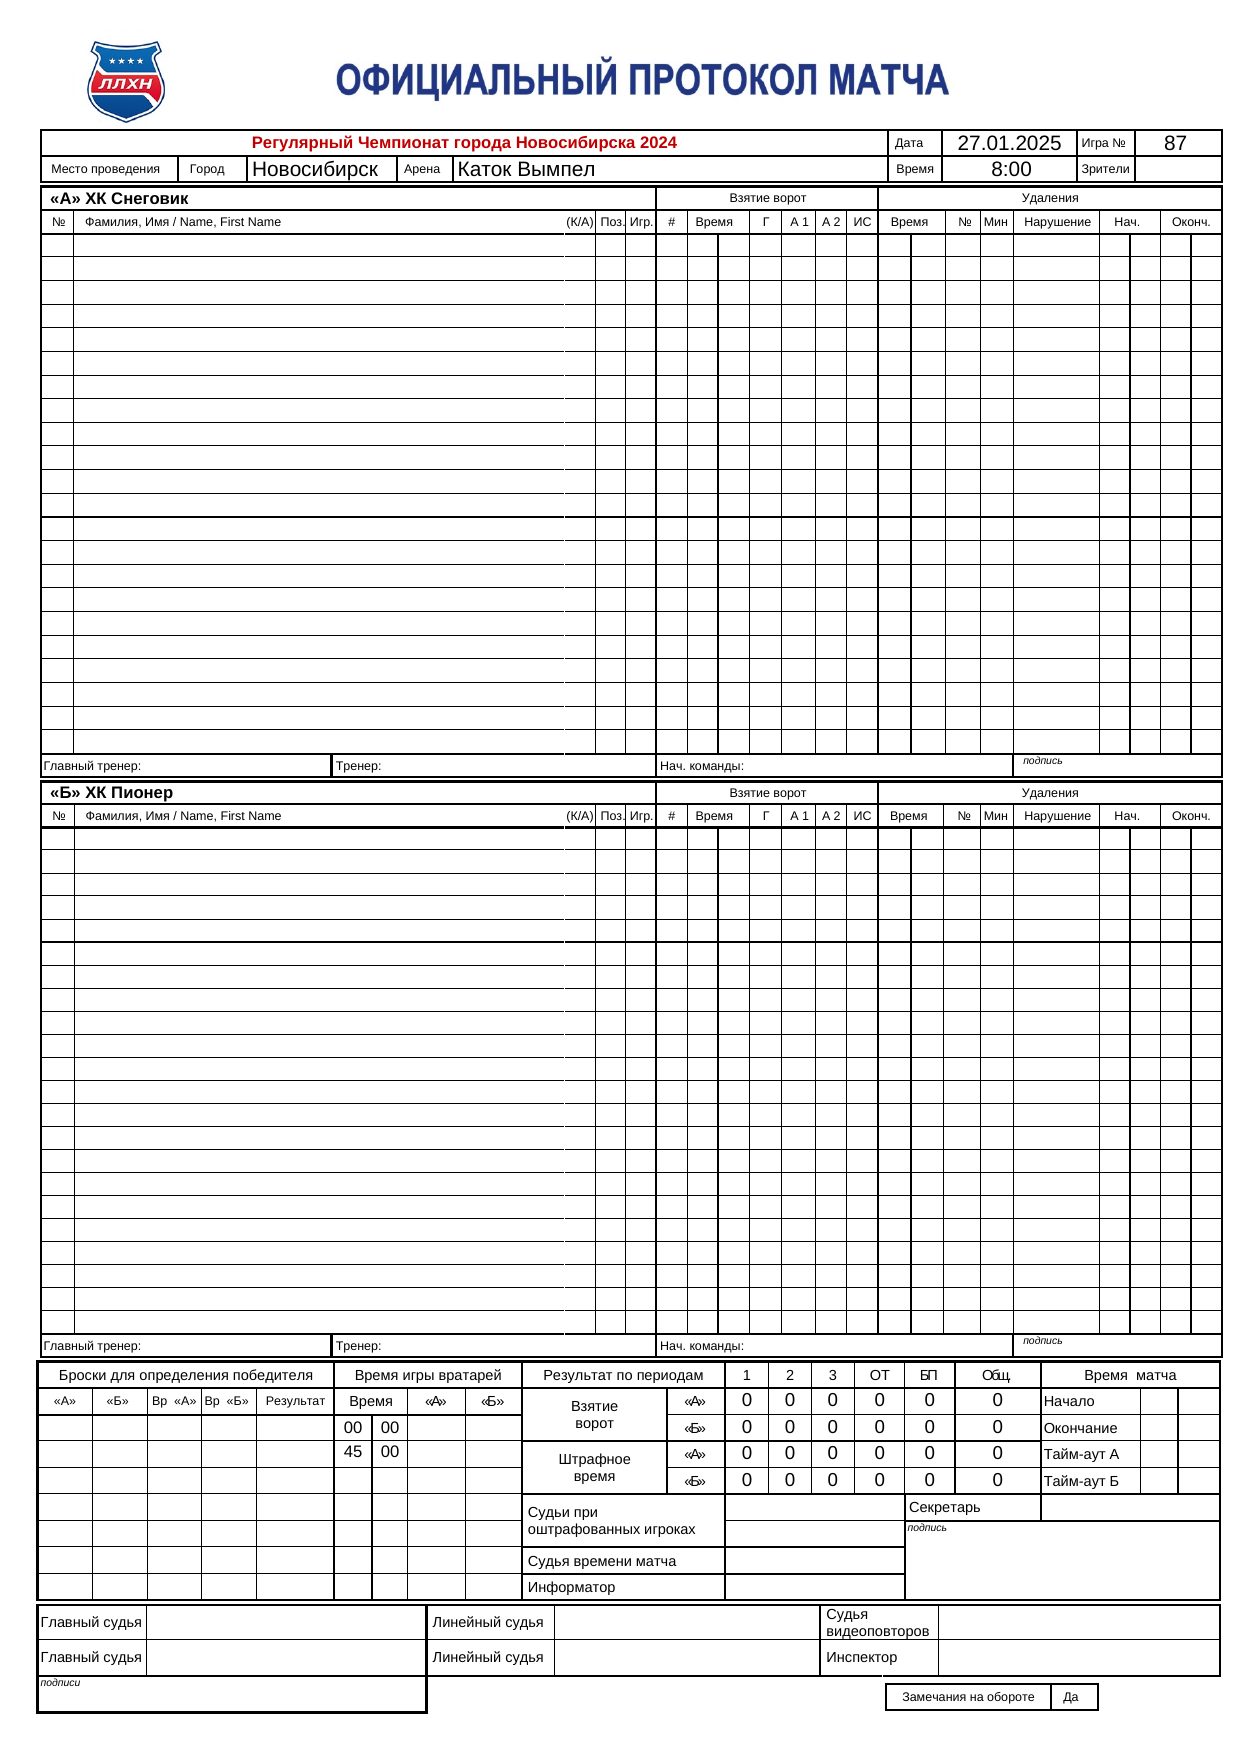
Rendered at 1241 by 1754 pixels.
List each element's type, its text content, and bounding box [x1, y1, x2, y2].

table_cell [816, 235, 846, 256]
table_cell [1014, 1288, 1099, 1310]
table_cell Фамилия, Имя / Name, First Name [74, 211, 565, 233]
table_cell [657, 518, 687, 540]
table_cell [981, 1311, 1013, 1333]
table_cell [726, 1495, 904, 1520]
table_cell [1131, 1196, 1160, 1218]
table_cell [1192, 235, 1221, 256]
table_cell [750, 1196, 781, 1218]
table_cell [657, 707, 687, 729]
table_cell [565, 943, 595, 964]
table_cell [879, 305, 910, 327]
table_cell [39, 1441, 92, 1467]
table_cell [750, 1035, 781, 1057]
table_cell [912, 235, 945, 256]
table_cell [657, 1035, 687, 1057]
table_cell [688, 659, 717, 682]
table_cell [657, 423, 687, 445]
table_cell [657, 612, 687, 634]
table_cell [981, 423, 1013, 445]
table_cell [1192, 1311, 1221, 1333]
table_cell [1014, 328, 1099, 351]
table_cell [565, 399, 595, 422]
table_cell [847, 659, 877, 682]
table_cell [688, 1058, 717, 1079]
table_cell [816, 328, 846, 351]
table_cell [1014, 730, 1099, 753]
table_cell Главный тренер: [42, 1335, 330, 1356]
table_cell [565, 257, 595, 280]
table_cell Г [750, 211, 781, 233]
table_cell 0 [769, 1442, 811, 1467]
table_cell [688, 305, 717, 327]
table_cell [816, 989, 846, 1011]
table_cell [1131, 1265, 1160, 1287]
table_cell [1192, 281, 1221, 303]
table_cell [688, 518, 717, 540]
table_cell [1192, 850, 1221, 872]
table_cell [750, 612, 781, 634]
table_cell [626, 281, 655, 303]
table_cell [42, 989, 74, 1011]
table_cell [1014, 1311, 1099, 1333]
table_cell [1014, 966, 1099, 987]
table_cell [1161, 1196, 1190, 1218]
table_cell [75, 1288, 564, 1310]
table_cell [750, 281, 781, 303]
table_cell [466, 1494, 521, 1520]
table_cell [1179, 1389, 1219, 1413]
table_cell [148, 1441, 201, 1467]
table_cell [148, 1574, 201, 1599]
table_cell [596, 1104, 625, 1126]
table_cell [912, 896, 943, 918]
table_cell [657, 446, 687, 469]
table_cell [596, 896, 625, 918]
table_cell [912, 1035, 943, 1057]
table_cell [688, 1173, 717, 1195]
table_cell [782, 612, 815, 634]
table_cell [782, 1104, 815, 1126]
table_cell [816, 1150, 846, 1172]
table_cell [75, 1311, 564, 1333]
table_cell [626, 352, 655, 374]
table_cell [42, 920, 74, 941]
table_cell [42, 896, 74, 918]
table_cell [688, 588, 717, 611]
table_cell [626, 1288, 655, 1310]
table_cell [879, 1311, 910, 1333]
table_cell [816, 1012, 846, 1033]
table_cell [257, 1494, 333, 1520]
table_cell [750, 235, 781, 256]
table_cell [688, 423, 717, 445]
table_cell [42, 829, 74, 849]
table_cell [75, 920, 564, 941]
table_cell [719, 541, 749, 564]
table_cell [750, 376, 781, 398]
table_cell [946, 470, 980, 493]
table_cell [1014, 1104, 1099, 1126]
table_cell «А» [668, 1442, 724, 1467]
table_cell [816, 1058, 846, 1079]
table_cell [816, 1035, 846, 1057]
table_cell [626, 494, 655, 516]
table_cell [1014, 281, 1099, 303]
table_cell [847, 920, 877, 941]
table_cell [42, 1265, 74, 1287]
table_cell № [946, 211, 980, 233]
table_cell [1100, 874, 1129, 895]
table_cell [750, 1058, 781, 1079]
table_header Да [1052, 1685, 1097, 1709]
table_cell [596, 1219, 625, 1241]
table_cell [1192, 612, 1221, 634]
table_cell [257, 1521, 333, 1546]
table_cell [93, 1574, 147, 1599]
table_cell Место проведения [42, 157, 177, 181]
table_cell [688, 966, 717, 987]
table_cell [657, 1265, 687, 1287]
table_cell [782, 1012, 815, 1033]
table_cell [1014, 305, 1099, 327]
table_cell [1131, 896, 1160, 918]
table_cell [782, 1035, 815, 1057]
table_cell [912, 446, 945, 469]
table_cell [944, 829, 980, 849]
table_cell [42, 1035, 74, 1057]
table_cell [565, 730, 595, 753]
table_cell [565, 565, 595, 587]
table_cell [879, 541, 910, 564]
table_cell [565, 541, 595, 564]
table_cell [981, 328, 1013, 351]
table_cell [688, 1242, 717, 1264]
table_cell [719, 328, 749, 351]
table_cell А 2 [816, 805, 846, 826]
table_cell [1131, 588, 1160, 611]
table_cell [750, 1242, 781, 1264]
table_cell [626, 1058, 655, 1079]
table_cell [373, 1574, 407, 1599]
table_cell [1131, 399, 1160, 422]
table_cell [816, 305, 846, 327]
table_header ОТ [855, 1363, 904, 1387]
table_cell [782, 446, 815, 469]
table_cell [719, 1219, 749, 1241]
table_cell [1192, 943, 1221, 964]
table_cell [42, 1173, 74, 1195]
table_cell [816, 1219, 846, 1241]
table_cell [847, 829, 877, 849]
table_cell [1161, 1058, 1190, 1079]
table_cell [1014, 1150, 1099, 1172]
table_cell Линейный судья [428, 1640, 554, 1675]
table_cell 0 [956, 1442, 1040, 1467]
table_cell [719, 943, 749, 964]
table_cell [75, 850, 564, 872]
table_cell [816, 1104, 846, 1126]
table_cell [726, 1521, 904, 1546]
table_cell [981, 1288, 1013, 1310]
table_cell [847, 352, 877, 374]
table_cell [719, 612, 749, 634]
table_cell [719, 235, 749, 256]
table_cell [1161, 518, 1190, 540]
table_cell [626, 920, 655, 941]
table_header Удаления [879, 188, 1221, 209]
table_cell [912, 1150, 943, 1172]
table_cell [1100, 281, 1129, 303]
table_cell [782, 1081, 815, 1103]
table_cell [946, 494, 980, 516]
table_cell [93, 1494, 147, 1520]
table_cell [75, 1104, 564, 1126]
table_cell [74, 352, 564, 374]
table_cell [879, 423, 910, 445]
table_cell [847, 281, 877, 303]
table_cell [688, 707, 717, 729]
table_cell Время [879, 805, 943, 826]
table_cell [688, 1196, 717, 1218]
table_cell [74, 565, 564, 587]
table_cell [912, 423, 945, 445]
table_cell [981, 1012, 1013, 1033]
table_cell «А» [39, 1389, 92, 1413]
table_cell [879, 707, 910, 729]
table_cell [1100, 683, 1129, 706]
table_cell [1100, 1196, 1129, 1218]
table_cell [944, 1127, 980, 1149]
table_cell [565, 494, 595, 516]
table_cell [565, 874, 595, 895]
table_cell [1192, 352, 1221, 374]
table_cell [1192, 636, 1221, 658]
table_cell [257, 1547, 333, 1573]
table_cell [596, 850, 625, 872]
table_cell [626, 588, 655, 611]
table_cell [1131, 1173, 1160, 1195]
table_cell [596, 305, 625, 327]
table_cell [879, 1104, 910, 1126]
table_cell [782, 659, 815, 682]
table_cell [946, 235, 980, 256]
table_cell [816, 1288, 846, 1310]
table_cell [1100, 565, 1129, 587]
table_cell [202, 1521, 256, 1546]
table_cell [565, 470, 595, 493]
table_cell [981, 305, 1013, 327]
table_cell [93, 1441, 147, 1467]
table_cell [816, 281, 846, 303]
table_cell [75, 989, 564, 1011]
table_cell [466, 1441, 521, 1467]
table_cell [688, 1311, 717, 1333]
table_cell Нарушение [1014, 805, 1099, 826]
table_cell [657, 328, 687, 351]
table_cell [565, 352, 595, 374]
table_cell [75, 1035, 564, 1057]
table_cell [1014, 423, 1099, 445]
table_cell [657, 943, 687, 964]
table_cell [944, 850, 980, 872]
table_cell [626, 659, 655, 682]
table_cell [657, 1127, 687, 1149]
table_cell [626, 989, 655, 1011]
table_cell [847, 518, 877, 540]
table_cell [657, 1219, 687, 1241]
table_cell подпись [1014, 755, 1221, 776]
table_cell [688, 989, 717, 1011]
table_cell [719, 446, 749, 469]
table_cell [335, 1468, 371, 1493]
table_cell [335, 1574, 371, 1599]
table_cell [946, 518, 980, 540]
table_cell [596, 874, 625, 895]
table_cell 0 [812, 1442, 854, 1467]
table_cell [74, 588, 564, 611]
table_cell [565, 659, 595, 682]
table_cell [847, 494, 877, 516]
table_cell [1179, 1468, 1219, 1493]
table_cell [981, 1104, 1013, 1126]
table_cell [1161, 494, 1190, 516]
table_cell [750, 541, 781, 564]
table_cell [1192, 659, 1221, 682]
table_cell [750, 1012, 781, 1033]
table_cell [1100, 829, 1129, 849]
table_cell [75, 1219, 564, 1241]
table_cell [626, 235, 655, 256]
table_cell 00 [373, 1416, 407, 1440]
table_cell [981, 281, 1013, 303]
table_cell (К/А) [565, 805, 595, 826]
table_cell [657, 399, 687, 422]
table_header Время матча [1042, 1363, 1219, 1387]
table_cell [782, 588, 815, 611]
table_cell 0 [812, 1468, 854, 1493]
table_cell [1192, 494, 1221, 516]
table_cell [74, 399, 564, 422]
table_cell [946, 683, 980, 706]
table_cell [39, 1494, 92, 1520]
table_cell [596, 1311, 625, 1333]
table_cell [879, 1081, 910, 1103]
table_cell [1100, 588, 1129, 611]
table_header Общ. [956, 1363, 1040, 1387]
table_cell [782, 1311, 815, 1333]
table_cell [75, 1242, 564, 1264]
table_cell [750, 943, 781, 964]
table_cell [1131, 541, 1160, 564]
table_cell [74, 707, 564, 729]
table_cell [782, 1288, 815, 1310]
table_cell [1014, 850, 1099, 872]
table_cell [626, 423, 655, 445]
table_cell [981, 541, 1013, 564]
table_cell [1014, 565, 1099, 587]
table_cell [750, 659, 781, 682]
table_cell [1161, 966, 1190, 987]
table_cell [42, 1219, 74, 1241]
table_cell [750, 399, 781, 422]
table_cell [1100, 1035, 1129, 1057]
table_cell [42, 328, 73, 351]
table_cell [1100, 966, 1129, 987]
table_cell А 1 [782, 211, 815, 233]
table_cell [657, 683, 687, 706]
table_cell [565, 328, 595, 351]
table_cell [879, 1288, 910, 1310]
table_cell [782, 305, 815, 327]
table_cell [1131, 659, 1160, 682]
table_cell [981, 989, 1013, 1011]
table_cell Нач. команды: [657, 1335, 1012, 1356]
table_cell «Б» [668, 1468, 724, 1493]
table_cell [626, 1311, 655, 1333]
table_cell 0 [726, 1415, 768, 1440]
table_cell [847, 305, 877, 327]
table_cell [816, 896, 846, 918]
table_cell [1161, 470, 1190, 493]
table_cell [148, 1468, 201, 1493]
table_cell [42, 376, 73, 398]
table_cell [565, 1127, 595, 1149]
table_cell [1161, 707, 1190, 729]
table_cell [596, 1012, 625, 1033]
table_cell [1014, 446, 1099, 469]
table_cell [750, 470, 781, 493]
table_cell [981, 588, 1013, 611]
table_cell [1161, 612, 1190, 634]
table_cell [565, 518, 595, 540]
table_cell [879, 659, 910, 682]
table_cell [1014, 1196, 1099, 1218]
table_cell [719, 376, 749, 398]
table_cell [944, 896, 980, 918]
table_cell [1161, 1265, 1190, 1287]
table_cell [912, 257, 945, 280]
table_cell [719, 1173, 749, 1195]
table_cell [1014, 1012, 1099, 1033]
table_cell [42, 494, 73, 516]
table_cell [912, 730, 945, 753]
table_cell [879, 683, 910, 706]
table_cell [565, 588, 595, 611]
table_cell [657, 235, 687, 256]
table_cell [688, 494, 717, 516]
table_cell [1131, 423, 1160, 445]
table_cell [408, 1416, 465, 1440]
table_cell [912, 707, 945, 729]
table_cell [565, 1058, 595, 1079]
table_cell [847, 1058, 877, 1079]
table_cell Г [750, 805, 781, 826]
table_cell [373, 1468, 407, 1493]
table_cell [688, 257, 717, 280]
table_cell [782, 683, 815, 706]
table_cell [944, 966, 980, 987]
table_cell [879, 518, 910, 540]
table_cell [1014, 707, 1099, 729]
table_header 27.01.2025 [943, 131, 1076, 155]
table_cell [657, 494, 687, 516]
table_cell [1014, 1173, 1099, 1195]
table_cell [847, 541, 877, 564]
table_cell [750, 305, 781, 327]
table_cell [750, 565, 781, 587]
table_cell [565, 1288, 595, 1310]
table_cell [1131, 707, 1160, 729]
table_cell [565, 1242, 595, 1264]
table_cell Информатор [523, 1575, 724, 1599]
table_cell [202, 1468, 256, 1493]
table_cell [93, 1416, 147, 1440]
table_cell [42, 446, 73, 469]
table_cell [944, 1058, 980, 1079]
table_cell [981, 376, 1013, 398]
table_cell [657, 470, 687, 493]
table_cell [626, 1173, 655, 1195]
table_cell [879, 235, 910, 256]
table_cell [719, 305, 749, 327]
table_cell [626, 1219, 655, 1241]
table_cell [816, 494, 846, 516]
table_cell [816, 683, 846, 706]
table_cell [596, 1150, 625, 1172]
table_cell [816, 659, 846, 682]
table_cell [466, 1416, 521, 1440]
table_cell [626, 518, 655, 540]
table_cell [1179, 1441, 1219, 1467]
table_cell [596, 612, 625, 634]
table_cell [1192, 1288, 1221, 1310]
table_cell [1161, 636, 1190, 658]
table_cell [565, 966, 595, 987]
table_cell [879, 1150, 910, 1172]
table_cell [596, 399, 625, 422]
table_cell [93, 1547, 147, 1573]
table_cell [847, 1196, 877, 1218]
table_cell [750, 829, 781, 849]
table_cell [565, 850, 595, 872]
table_cell [596, 257, 625, 280]
table_cell [981, 730, 1013, 753]
table_cell [750, 896, 781, 918]
table_cell [912, 612, 945, 634]
table_cell [657, 874, 687, 895]
table_cell [565, 305, 595, 327]
table_cell Тренер: [333, 755, 655, 776]
table_cell [944, 1265, 980, 1287]
table_cell [782, 636, 815, 658]
table_cell [1131, 257, 1160, 280]
table_cell [408, 1521, 465, 1546]
table_cell [596, 352, 625, 374]
table_cell [1100, 1219, 1129, 1241]
table_cell Оконч. [1161, 211, 1221, 233]
table_cell [1161, 1127, 1190, 1149]
table_cell [1131, 966, 1160, 987]
table_cell [719, 920, 749, 941]
table_cell [657, 896, 687, 918]
table_cell [626, 399, 655, 422]
table_cell [719, 683, 749, 706]
table_cell № [42, 211, 73, 233]
table_cell [626, 1150, 655, 1172]
table_cell [1014, 1081, 1099, 1103]
table_cell [981, 659, 1013, 682]
table_cell [626, 943, 655, 964]
table_cell [466, 1547, 521, 1573]
table_cell [719, 281, 749, 303]
table_cell [719, 659, 749, 682]
table_cell [1100, 1288, 1129, 1310]
table_cell [1161, 541, 1190, 564]
table_cell [39, 1574, 92, 1599]
table_cell [1192, 470, 1221, 493]
table_cell [74, 659, 564, 682]
table_cell [847, 446, 877, 469]
table_cell Начало [1042, 1389, 1140, 1413]
table_cell [782, 1173, 815, 1195]
table_cell [847, 683, 877, 706]
table_cell [1131, 636, 1160, 658]
table_cell [75, 943, 564, 964]
table_cell 0 [956, 1468, 1040, 1493]
table_cell [596, 541, 625, 564]
table_cell [946, 328, 980, 351]
table_cell [1192, 683, 1221, 706]
table_cell [912, 494, 945, 516]
table_cell Мин [981, 805, 1013, 826]
table_cell [1192, 1242, 1221, 1264]
table_cell 8:00 [943, 157, 1076, 181]
table_cell [75, 1173, 564, 1195]
table_cell [719, 1104, 749, 1126]
table_cell [912, 1081, 943, 1103]
table_cell [657, 730, 687, 753]
table_cell [816, 920, 846, 941]
table_cell [719, 829, 749, 849]
table_cell [944, 943, 980, 964]
table_cell [782, 541, 815, 564]
table_cell [688, 943, 717, 964]
table_cell [1131, 235, 1160, 256]
table_cell Каток Вымпел [454, 157, 887, 181]
table_cell [719, 636, 749, 658]
table_cell [1014, 518, 1099, 540]
table_cell [981, 494, 1013, 516]
table_cell [981, 1150, 1013, 1172]
table_cell [1014, 235, 1099, 256]
table_cell [782, 1219, 815, 1241]
table_cell [879, 281, 910, 303]
table_cell [1131, 470, 1160, 493]
table_cell [879, 257, 910, 280]
table_cell [1131, 1012, 1160, 1033]
table_cell 0 [855, 1468, 904, 1493]
table_cell [1131, 305, 1160, 327]
table_cell [879, 612, 910, 634]
table_header Результат по периодам [523, 1363, 724, 1387]
table_cell [74, 636, 564, 658]
table_cell [981, 470, 1013, 493]
table_cell [42, 541, 73, 564]
table_cell [946, 588, 980, 611]
table_cell [335, 1547, 371, 1573]
table_cell [1192, 966, 1221, 987]
table_cell [847, 328, 877, 351]
table_cell [466, 1521, 521, 1546]
table_cell [1161, 588, 1190, 611]
table_cell [816, 612, 846, 634]
table_cell [1100, 305, 1129, 327]
table_cell [1161, 1219, 1190, 1241]
table_cell [946, 399, 980, 422]
table_cell [816, 470, 846, 493]
table_cell [782, 565, 815, 587]
table_cell [74, 470, 564, 493]
table_cell [335, 1521, 371, 1546]
table_cell [750, 446, 781, 469]
table_cell [782, 235, 815, 256]
table_cell [565, 612, 595, 634]
table_cell [626, 829, 655, 849]
table_cell [750, 1127, 781, 1149]
table_cell [596, 1242, 625, 1264]
table_cell 0 [812, 1415, 854, 1440]
table_cell [1131, 1035, 1160, 1057]
table_cell [912, 305, 945, 327]
table_cell [657, 1242, 687, 1264]
table_cell [944, 1173, 980, 1195]
table_cell [1100, 1127, 1129, 1149]
table_cell [626, 612, 655, 634]
table_cell [1100, 1242, 1129, 1264]
table_cell [626, 966, 655, 987]
table_cell [912, 399, 945, 422]
table_cell [42, 1058, 74, 1079]
table_cell [626, 1012, 655, 1033]
table_cell [782, 1150, 815, 1172]
table_cell [1131, 683, 1160, 706]
table_cell подписи [39, 1677, 425, 1711]
table_cell [596, 1196, 625, 1218]
table_cell [626, 446, 655, 469]
table_cell Нач. [1100, 805, 1160, 826]
table_cell [42, 1242, 74, 1264]
table_cell [879, 399, 910, 422]
table_cell [1100, 257, 1129, 280]
table_cell [1014, 1035, 1099, 1057]
table_cell [1192, 1196, 1221, 1218]
table_cell Поз. [596, 211, 625, 233]
table_header 87 [1136, 131, 1221, 155]
table_cell [1014, 943, 1099, 964]
table_cell [596, 328, 625, 351]
table_cell [1161, 683, 1190, 706]
table_cell [688, 874, 717, 895]
table_cell [688, 235, 717, 256]
table_cell [944, 1242, 980, 1264]
table_cell [1100, 850, 1129, 872]
table_cell [847, 730, 877, 753]
table_cell [1014, 920, 1099, 941]
table_cell [816, 943, 846, 964]
table_cell [944, 1288, 980, 1310]
table_cell [719, 1081, 749, 1103]
table_cell [626, 1265, 655, 1287]
table_cell Вр «А» [148, 1389, 201, 1413]
table_cell [596, 829, 625, 849]
table_cell [688, 829, 717, 849]
table_cell [944, 1311, 980, 1333]
table_cell [719, 1265, 749, 1287]
table_cell [1192, 423, 1221, 445]
table_cell [1131, 1058, 1160, 1079]
table_cell [912, 659, 945, 682]
table_cell [565, 1150, 595, 1172]
table_cell [626, 707, 655, 729]
table_cell [373, 1521, 407, 1546]
table_cell [1014, 1058, 1099, 1079]
table_cell [688, 1265, 717, 1287]
table_cell [596, 1035, 625, 1057]
table_cell [657, 829, 687, 849]
table_cell [750, 1150, 781, 1172]
table_cell [565, 1035, 595, 1057]
table_cell [1192, 730, 1221, 753]
table_cell [1100, 1150, 1129, 1172]
table_cell [981, 850, 1013, 872]
table_cell [1192, 1104, 1221, 1126]
table_cell [565, 1081, 595, 1103]
table_cell Нач. [1100, 211, 1160, 233]
table_cell Тренер: [333, 1335, 655, 1356]
table_cell [879, 1012, 910, 1033]
table_cell [750, 850, 781, 872]
table_cell [657, 1150, 687, 1172]
table_cell [847, 1127, 877, 1149]
table_cell [879, 494, 910, 516]
table_cell [782, 1265, 815, 1287]
table_cell Зрители [1078, 157, 1134, 181]
table_cell [847, 470, 877, 493]
table_cell [981, 235, 1013, 256]
table_cell [565, 1265, 595, 1287]
table_cell [1192, 707, 1221, 729]
table_cell [912, 829, 943, 849]
table_cell [565, 707, 595, 729]
table_cell [1192, 1035, 1221, 1057]
table_cell 45 [335, 1441, 371, 1467]
table_cell [847, 1311, 877, 1333]
table_cell [719, 1058, 749, 1079]
table_cell [847, 874, 877, 895]
table_cell [879, 850, 910, 872]
table_cell Линейный судья [428, 1606, 554, 1639]
table_cell [202, 1494, 256, 1520]
table_cell [1161, 829, 1190, 849]
table_cell [750, 257, 781, 280]
table_cell [946, 281, 980, 303]
table_cell [1100, 399, 1129, 422]
table_cell [816, 1127, 846, 1149]
table_cell [1131, 1219, 1160, 1241]
table_cell [596, 494, 625, 516]
table_cell [42, 1311, 74, 1333]
table_cell [1100, 989, 1129, 1011]
table_cell [946, 305, 980, 327]
table_cell [75, 1127, 564, 1149]
table_cell [1136, 157, 1221, 181]
table_cell [981, 446, 1013, 469]
table_cell [1192, 1219, 1221, 1241]
table_cell [944, 920, 980, 941]
table_cell [719, 1150, 749, 1172]
table_cell 0 [769, 1415, 811, 1440]
table_cell [719, 423, 749, 445]
table_cell [42, 683, 73, 706]
table_cell [750, 518, 781, 540]
table_cell Взятие ворот [523, 1389, 666, 1440]
table_cell [879, 565, 910, 587]
table_cell [42, 518, 73, 540]
table_cell Инспектор [821, 1640, 938, 1675]
table_cell [1100, 235, 1129, 256]
table_cell [1100, 1173, 1129, 1195]
table_cell [847, 1035, 877, 1057]
table_cell «А» [668, 1389, 724, 1413]
table_cell [596, 920, 625, 941]
table_cell [782, 257, 815, 280]
table_cell [816, 446, 846, 469]
table_cell [373, 1547, 407, 1573]
table_cell [1131, 920, 1160, 941]
table_cell [657, 565, 687, 587]
table_cell [42, 281, 73, 303]
table_cell [944, 1035, 980, 1057]
table_cell [1161, 943, 1190, 964]
table_cell [626, 1035, 655, 1057]
table_cell [408, 1468, 465, 1493]
table_cell [981, 920, 1013, 941]
table_cell [657, 966, 687, 987]
table_cell 00 [373, 1441, 407, 1467]
table_cell [750, 636, 781, 658]
table_cell [981, 1173, 1013, 1195]
table_cell [816, 850, 846, 872]
table_cell [847, 257, 877, 280]
table_cell [657, 1288, 687, 1310]
table_cell [1161, 874, 1190, 895]
table_cell [847, 1288, 877, 1310]
table_cell [688, 896, 717, 918]
table_cell [726, 1575, 904, 1599]
table_cell [719, 1035, 749, 1057]
table_cell [202, 1574, 256, 1599]
table_cell [1141, 1468, 1177, 1493]
table_cell [93, 1468, 147, 1493]
table_cell Время [688, 805, 749, 826]
table_cell [750, 328, 781, 351]
table_cell 0 [855, 1415, 904, 1440]
table_cell [74, 730, 564, 753]
table_cell 00 [335, 1416, 371, 1440]
table_cell [148, 1416, 201, 1440]
table_cell [719, 1288, 749, 1310]
table_cell [782, 730, 815, 753]
table_cell [1100, 518, 1129, 540]
table_cell [981, 943, 1013, 964]
table_cell [816, 376, 846, 398]
table_cell [847, 1242, 877, 1264]
table_cell [596, 966, 625, 987]
table_cell [816, 1081, 846, 1103]
table_cell [816, 1242, 846, 1264]
table_cell [42, 850, 74, 872]
table_cell [257, 1416, 333, 1440]
table_cell [912, 1058, 943, 1079]
table_cell [565, 1196, 595, 1218]
table_cell [565, 1012, 595, 1033]
table_cell [782, 352, 815, 374]
table_cell [1131, 1127, 1160, 1149]
table_cell [1014, 541, 1099, 564]
table_cell 0 [905, 1389, 954, 1413]
table_cell Судья видеоповторов [821, 1606, 938, 1639]
table_cell [565, 989, 595, 1011]
table_cell [1131, 518, 1160, 540]
table_cell Арена [398, 157, 452, 181]
table_cell [816, 588, 846, 611]
table_cell [1014, 588, 1099, 611]
table_cell [782, 850, 815, 872]
table_cell [74, 518, 564, 540]
table_cell [816, 966, 846, 987]
table_cell [1131, 1288, 1160, 1310]
table_cell [1161, 376, 1190, 398]
table_cell [39, 1416, 92, 1440]
table_cell [879, 829, 910, 849]
table_cell [782, 1196, 815, 1218]
table_cell [42, 1127, 74, 1149]
table_cell [688, 1288, 717, 1310]
table_cell [750, 1219, 781, 1241]
table_cell [1192, 588, 1221, 611]
table_cell [688, 328, 717, 351]
table_cell [847, 896, 877, 918]
table_cell [750, 352, 781, 374]
table_cell [1131, 565, 1160, 587]
table_cell [1192, 305, 1221, 327]
table_cell [596, 943, 625, 964]
table_cell [981, 636, 1013, 658]
table_cell 0 [769, 1468, 811, 1493]
table_cell [1131, 1104, 1160, 1126]
table_cell [981, 352, 1013, 374]
table_cell [981, 707, 1013, 729]
table_cell [688, 636, 717, 658]
table_cell [1014, 636, 1099, 658]
table_cell [847, 423, 877, 445]
table_cell ИС [847, 211, 877, 233]
table_cell [1131, 376, 1160, 398]
table_cell [74, 446, 564, 469]
table_cell [944, 874, 980, 895]
table_cell [1131, 1242, 1160, 1264]
table_cell [782, 376, 815, 398]
table_cell [847, 399, 877, 422]
table_cell [719, 1311, 749, 1333]
table_cell [782, 281, 815, 303]
table_cell [565, 446, 595, 469]
table_cell [879, 989, 910, 1011]
table_cell [42, 707, 73, 729]
table_cell [912, 683, 945, 706]
table_cell [42, 1081, 74, 1103]
table_cell [1100, 920, 1129, 941]
table_cell [1161, 281, 1190, 303]
table_header БП [905, 1363, 954, 1387]
table_cell [1100, 446, 1129, 469]
table_cell [750, 494, 781, 516]
table_cell [750, 730, 781, 753]
table_cell [816, 874, 846, 895]
table_header Дата [889, 131, 941, 155]
table_cell [408, 1574, 465, 1599]
table_cell [912, 850, 943, 872]
table_cell [1014, 352, 1099, 374]
table_cell [879, 1127, 910, 1149]
table_cell А 2 [816, 211, 846, 233]
table_cell [981, 565, 1013, 587]
table_cell [912, 874, 943, 895]
table_cell [657, 636, 687, 658]
table_cell [981, 896, 1013, 918]
table_cell [565, 829, 595, 849]
table_cell [408, 1494, 465, 1520]
table_cell [1100, 352, 1129, 374]
table_cell [39, 1468, 92, 1493]
table_cell [257, 1468, 333, 1493]
table_cell [1131, 874, 1160, 895]
table_cell [596, 235, 625, 256]
table_cell [816, 636, 846, 658]
table_cell # [657, 211, 687, 233]
table_cell подпись [906, 1522, 1219, 1599]
table_cell [1141, 1415, 1177, 1440]
table_cell [946, 423, 980, 445]
table_cell [944, 1196, 980, 1218]
table_cell [565, 636, 595, 658]
table_cell [75, 1196, 564, 1218]
table_cell Штрафное время [523, 1442, 666, 1493]
table_cell Результат [257, 1389, 333, 1413]
table_cell 0 [905, 1442, 954, 1467]
table_cell [847, 1104, 877, 1126]
table_cell [596, 1173, 625, 1195]
table_cell Время [879, 211, 945, 233]
table_cell [912, 352, 945, 374]
table_header Игра № [1078, 131, 1134, 155]
table_cell [39, 1547, 92, 1573]
table_cell [782, 470, 815, 493]
table_cell [912, 541, 945, 564]
table_cell [626, 683, 655, 706]
table_cell [816, 1196, 846, 1218]
table_cell [816, 1311, 846, 1333]
table_cell [981, 829, 1013, 849]
table_cell [981, 1127, 1013, 1149]
table_cell [816, 829, 846, 849]
table_cell [1100, 730, 1129, 753]
table_cell Тайм-аут Б [1042, 1468, 1140, 1493]
table_cell [879, 1196, 910, 1218]
table_cell [1100, 423, 1129, 445]
table_cell [981, 1081, 1013, 1103]
table_cell [688, 1219, 717, 1241]
table_cell [1192, 896, 1221, 918]
table_cell [75, 1058, 564, 1079]
table_cell [879, 352, 910, 374]
table_cell [1100, 636, 1129, 658]
table_cell 0 [905, 1415, 954, 1440]
table_cell [946, 707, 980, 729]
table_cell [1161, 659, 1190, 682]
table_cell [42, 730, 73, 753]
table_cell [42, 612, 73, 634]
table_cell [202, 1416, 256, 1440]
table_cell [42, 565, 73, 587]
table_cell [688, 1012, 717, 1033]
table_cell [1042, 1495, 1219, 1520]
table_cell [944, 1219, 980, 1241]
table_header Взятие ворот [657, 188, 877, 209]
table_cell [719, 470, 749, 493]
table_cell [1100, 1012, 1129, 1033]
table_cell [879, 376, 910, 398]
table_cell [42, 1150, 74, 1172]
table_cell [981, 874, 1013, 895]
table_cell [946, 612, 980, 634]
table_cell [1100, 494, 1129, 516]
table_cell [148, 1547, 201, 1573]
table_cell [750, 1104, 781, 1126]
table_header Время игры вратарей [335, 1363, 521, 1387]
table_cell [912, 328, 945, 351]
table_cell [202, 1441, 256, 1467]
table_cell [1100, 376, 1129, 398]
table_cell 0 [956, 1415, 1040, 1440]
table_cell [1100, 612, 1129, 634]
table_cell [1100, 1265, 1129, 1287]
table_cell [1192, 874, 1221, 895]
table_cell [879, 874, 910, 895]
table_cell [688, 1035, 717, 1057]
table_cell [42, 423, 73, 445]
table_cell [750, 1265, 781, 1287]
table_cell [1131, 446, 1160, 469]
table_cell [1161, 1104, 1190, 1126]
table_cell [1014, 612, 1099, 634]
table_cell [74, 281, 564, 303]
table_cell [750, 874, 781, 895]
table_cell [981, 1242, 1013, 1264]
table_cell [879, 636, 910, 658]
table_cell [596, 446, 625, 469]
table_cell [42, 1196, 74, 1218]
picture [5, 28, 1179, 129]
table_cell [657, 257, 687, 280]
table_cell [946, 446, 980, 469]
table_cell [719, 896, 749, 918]
table_cell [719, 1012, 749, 1033]
table_cell [912, 518, 945, 540]
table_cell [1131, 829, 1160, 849]
table_cell [1131, 328, 1160, 351]
table_header 1 [726, 1363, 768, 1387]
table_cell [1161, 565, 1190, 587]
table_cell [1161, 305, 1190, 327]
table_cell [565, 376, 595, 398]
table_cell Город [179, 157, 246, 181]
table_cell [1192, 1150, 1221, 1172]
table_cell [981, 1265, 1013, 1287]
table_cell [912, 1104, 943, 1126]
table_cell [74, 423, 564, 445]
table_cell [626, 565, 655, 587]
table_cell Время [889, 157, 941, 181]
table_cell [565, 281, 595, 303]
table_cell [74, 541, 564, 564]
table_cell [1161, 896, 1190, 918]
table_cell [626, 850, 655, 872]
table_cell 0 [726, 1468, 768, 1493]
table_cell [816, 707, 846, 729]
table_cell [912, 1242, 943, 1264]
table_cell [912, 1012, 943, 1033]
table_cell [1192, 1265, 1221, 1287]
table_cell [555, 1640, 819, 1675]
table_cell [1014, 989, 1099, 1011]
table_cell [657, 850, 687, 872]
table_cell [596, 376, 625, 398]
table_cell [1014, 257, 1099, 280]
table_cell [596, 1288, 625, 1310]
table_cell [408, 1547, 465, 1573]
table_cell [1161, 257, 1190, 280]
table_cell [847, 1173, 877, 1195]
table_header Взятие ворот [657, 783, 877, 803]
table_cell [1192, 1127, 1221, 1149]
table_cell [75, 829, 564, 849]
table_cell [912, 1219, 943, 1241]
table_header Удаления [879, 783, 1221, 803]
table_cell [1161, 423, 1190, 445]
table_cell [1141, 1441, 1177, 1467]
table_cell [1192, 446, 1221, 469]
table_cell [782, 896, 815, 918]
table_cell [912, 1265, 943, 1287]
table_cell [466, 1574, 521, 1599]
table_cell [782, 1242, 815, 1264]
table_cell [147, 1640, 425, 1675]
table_cell [1192, 1173, 1221, 1195]
table_cell [75, 966, 564, 987]
table_cell [1192, 541, 1221, 564]
table_cell [782, 989, 815, 1011]
table_cell Окончание [1042, 1415, 1140, 1440]
table_cell [1014, 376, 1099, 398]
table_cell [847, 636, 877, 658]
table_cell [1192, 1081, 1221, 1103]
table_cell [657, 352, 687, 374]
table_cell [946, 659, 980, 682]
table_cell [42, 1104, 74, 1126]
table_cell [879, 588, 910, 611]
table_cell [726, 1548, 904, 1573]
table_cell [750, 1311, 781, 1333]
table_cell [946, 257, 980, 280]
table_cell [626, 1081, 655, 1103]
table_cell [39, 1521, 92, 1546]
table_cell [688, 920, 717, 941]
table_header «А» ХК Снеговик [42, 188, 655, 209]
table_cell [1161, 989, 1190, 1011]
table_cell [688, 1104, 717, 1126]
table_cell [750, 707, 781, 729]
table_cell Судьи при оштрафованных игроках [523, 1495, 724, 1546]
table_cell [879, 1173, 910, 1195]
table_cell [1141, 1389, 1177, 1413]
table_header Регулярный Чемпионат города Новосибирска 2024 [42, 131, 887, 155]
table_cell 0 [726, 1389, 768, 1413]
table_cell [42, 1012, 74, 1033]
table_cell [74, 328, 564, 351]
table_cell [688, 1150, 717, 1172]
table_cell [719, 257, 749, 280]
table_cell [428, 1677, 882, 1711]
table_cell [719, 352, 749, 374]
table_cell [657, 305, 687, 327]
table_cell [74, 494, 564, 516]
table_header 2 [769, 1363, 811, 1387]
table_cell [946, 565, 980, 587]
table_cell [1192, 257, 1221, 280]
table_cell [719, 399, 749, 422]
table_cell [879, 730, 910, 753]
table_cell [1100, 659, 1129, 682]
table_cell [688, 730, 717, 753]
table_cell [1100, 943, 1129, 964]
table_cell [688, 612, 717, 634]
table_cell [74, 376, 564, 398]
table_cell [981, 1035, 1013, 1057]
table_cell [1014, 1265, 1099, 1287]
table_cell [1192, 328, 1221, 351]
table_cell [42, 305, 73, 327]
table_cell [750, 588, 781, 611]
table_cell [626, 1242, 655, 1264]
table_cell [782, 518, 815, 540]
table_cell Поз. [596, 805, 625, 826]
table_cell [1100, 541, 1129, 564]
table_cell [688, 683, 717, 706]
table_cell [1014, 470, 1099, 493]
table_cell [42, 636, 73, 658]
table_cell [657, 541, 687, 564]
table_cell [719, 518, 749, 540]
table_cell [42, 659, 73, 682]
table_cell Судья времени матча [523, 1548, 724, 1573]
table_cell [816, 730, 846, 753]
table_cell [596, 683, 625, 706]
table_cell [657, 989, 687, 1011]
table_cell [816, 1173, 846, 1195]
table_cell [657, 588, 687, 611]
table_cell [408, 1441, 465, 1467]
table_cell [596, 730, 625, 753]
table_cell [847, 966, 877, 987]
table_cell [1100, 1104, 1129, 1126]
table_cell [657, 920, 687, 941]
table_cell [912, 588, 945, 611]
table_cell 0 [769, 1389, 811, 1413]
table_cell Нач. команды: [657, 755, 1012, 776]
table_cell [1014, 896, 1099, 918]
table_cell [816, 352, 846, 374]
table_cell [719, 874, 749, 895]
table_cell [816, 257, 846, 280]
table_cell 0 [905, 1468, 954, 1493]
table_cell [688, 541, 717, 564]
table_cell «Б» [93, 1389, 147, 1413]
table_cell [719, 850, 749, 872]
table_cell [939, 1640, 1219, 1675]
table_cell [1100, 328, 1129, 351]
table_cell 0 [726, 1442, 768, 1467]
table_cell [1014, 1127, 1099, 1149]
table_cell [565, 1311, 595, 1333]
table_cell [847, 1081, 877, 1103]
table_cell [946, 352, 980, 374]
table_cell [42, 874, 74, 895]
table_cell Вр «Б» [202, 1389, 256, 1413]
table_cell [816, 518, 846, 540]
table_cell [816, 565, 846, 587]
table_cell [847, 707, 877, 729]
table_cell [1161, 1035, 1190, 1057]
table_cell [565, 896, 595, 918]
table_cell [719, 565, 749, 587]
table_cell [42, 588, 73, 611]
table_cell «Б» [668, 1415, 724, 1440]
table_cell [626, 328, 655, 351]
table_cell [596, 1081, 625, 1103]
table_cell [657, 376, 687, 398]
table_cell Мин [981, 211, 1013, 233]
table_cell [202, 1547, 256, 1573]
table_cell [565, 1173, 595, 1195]
table_cell [750, 989, 781, 1011]
table_cell [944, 1104, 980, 1126]
table_cell [847, 588, 877, 611]
table_cell [373, 1494, 407, 1520]
table_cell [719, 588, 749, 611]
table_cell [1014, 1242, 1099, 1264]
table_cell Игр. [626, 211, 655, 233]
table_header Броски для определения победителя [39, 1363, 333, 1387]
table_cell [688, 281, 717, 303]
table_cell [782, 943, 815, 964]
table_cell [847, 850, 877, 872]
table_cell [626, 874, 655, 895]
table_cell [565, 920, 595, 941]
table_cell подпись [1014, 1335, 1221, 1356]
table_cell [626, 541, 655, 564]
table_cell [1192, 565, 1221, 587]
table_cell [1161, 1288, 1190, 1310]
table_cell (К/А) [565, 211, 595, 233]
table_cell [879, 446, 910, 469]
table_cell [1192, 1012, 1221, 1033]
table_cell [466, 1468, 521, 1493]
table_cell [688, 352, 717, 374]
table_cell [879, 966, 910, 987]
table_cell [1192, 376, 1221, 398]
table_cell [981, 1196, 1013, 1218]
table_cell [782, 423, 815, 445]
table_cell [981, 518, 1013, 540]
table_cell [750, 1081, 781, 1103]
table_cell [1100, 1311, 1129, 1333]
table_cell [1100, 470, 1129, 493]
table_cell [565, 235, 595, 256]
table_cell [565, 423, 595, 445]
table_cell [657, 1173, 687, 1195]
table_cell [782, 1058, 815, 1079]
table_header 3 [812, 1363, 854, 1387]
table_cell [657, 1311, 687, 1333]
table_cell [74, 257, 564, 280]
table_cell [657, 1081, 687, 1103]
table_cell [42, 352, 73, 374]
table_cell [847, 235, 877, 256]
table_cell [1192, 399, 1221, 422]
table_cell [879, 328, 910, 351]
table_cell [1161, 1012, 1190, 1033]
table_cell [148, 1494, 201, 1520]
table_cell [719, 966, 749, 987]
table_cell [1161, 1173, 1190, 1195]
table_cell [946, 541, 980, 564]
table_cell [42, 1288, 74, 1310]
table_cell [147, 1606, 425, 1639]
table_cell [719, 989, 749, 1011]
table_cell Секретарь [906, 1495, 1040, 1520]
table_cell [750, 1173, 781, 1195]
table_cell [1179, 1415, 1219, 1440]
table_cell [75, 1150, 564, 1172]
table_header Замечания на обороте [887, 1685, 1050, 1709]
table_cell Оконч. [1161, 805, 1221, 826]
table_cell [75, 874, 564, 895]
table_cell [782, 399, 815, 422]
table_cell [847, 989, 877, 1011]
table_cell [912, 376, 945, 398]
table_cell 0 [855, 1389, 904, 1413]
table_cell [42, 235, 73, 256]
table_cell [847, 1012, 877, 1033]
table_cell [1131, 943, 1160, 964]
table_cell [596, 659, 625, 682]
table_cell [782, 707, 815, 729]
table_cell Нарушение [1014, 211, 1099, 233]
table_cell Новосибирск [248, 157, 396, 181]
table_cell [782, 1127, 815, 1149]
table_cell [912, 281, 945, 303]
table_cell [1014, 829, 1099, 849]
table_cell [981, 399, 1013, 422]
table_cell [1131, 1311, 1160, 1333]
table_cell [719, 1242, 749, 1264]
table_cell [1192, 518, 1221, 540]
table_cell [626, 470, 655, 493]
table_cell [879, 1265, 910, 1287]
table_cell [565, 683, 595, 706]
table_cell [912, 1173, 943, 1195]
table_cell Главный судья [39, 1606, 146, 1639]
table_cell [750, 1288, 781, 1310]
table_cell Игр. [626, 805, 655, 826]
table_cell [1161, 730, 1190, 753]
table_cell [944, 1150, 980, 1172]
table_cell [1099, 1682, 1220, 1711]
table_cell [74, 612, 564, 634]
table_cell [912, 636, 945, 658]
table_cell [596, 588, 625, 611]
table_cell [944, 989, 980, 1011]
table_cell [879, 470, 910, 493]
table_cell [981, 966, 1013, 987]
table_cell [626, 376, 655, 398]
table_cell [879, 920, 910, 941]
table_cell [657, 1196, 687, 1218]
table_cell № [42, 805, 74, 826]
table_cell [847, 612, 877, 634]
table_cell [555, 1606, 819, 1639]
table_cell [335, 1494, 371, 1520]
table_cell [1014, 659, 1099, 682]
table_cell [75, 896, 564, 918]
table_cell [1014, 683, 1099, 706]
table_cell [1131, 730, 1160, 753]
table_cell [1161, 446, 1190, 469]
table_cell [596, 281, 625, 303]
table_cell [148, 1521, 201, 1546]
table_cell [981, 1058, 1013, 1079]
table_cell [74, 235, 564, 256]
table_cell [596, 707, 625, 729]
table_cell [1014, 494, 1099, 516]
table_cell [1161, 1242, 1190, 1264]
table_cell [626, 305, 655, 327]
table_cell [75, 1265, 564, 1287]
table_cell [1014, 874, 1099, 895]
table_cell [750, 683, 781, 706]
table_cell [782, 874, 815, 895]
table_cell [847, 376, 877, 398]
table_cell [912, 989, 943, 1011]
table_cell [944, 1081, 980, 1103]
table_cell [879, 1058, 910, 1079]
table_cell [1192, 829, 1221, 849]
table_cell [596, 1058, 625, 1079]
table_cell [1161, 920, 1190, 941]
table_cell [879, 1242, 910, 1264]
table_cell [657, 1012, 687, 1033]
table_cell [879, 943, 910, 964]
table_cell [1131, 612, 1160, 634]
table_cell [74, 683, 564, 706]
table_cell [657, 1104, 687, 1126]
table_cell [912, 470, 945, 493]
table_cell [816, 399, 846, 422]
table_cell [93, 1521, 147, 1546]
table_cell [688, 1081, 717, 1103]
table_cell [596, 423, 625, 445]
table_cell [688, 850, 717, 872]
table_cell [946, 636, 980, 658]
table_cell [657, 659, 687, 682]
table_cell [626, 257, 655, 280]
table_cell Время [688, 211, 749, 233]
table_cell 0 [812, 1389, 854, 1413]
table_cell [657, 1058, 687, 1079]
table_cell [847, 565, 877, 587]
table_cell [719, 494, 749, 516]
table_cell [1131, 494, 1160, 516]
table_cell «А» [408, 1389, 465, 1413]
table_cell [42, 399, 73, 422]
table_cell [42, 966, 74, 987]
table_cell [912, 943, 943, 964]
table_cell [42, 470, 73, 493]
table_cell [1161, 1311, 1190, 1333]
table_cell [626, 636, 655, 658]
table_cell [944, 1012, 980, 1033]
table_cell [1100, 1081, 1129, 1103]
table_cell Время [335, 1389, 407, 1413]
table_cell [626, 1104, 655, 1126]
table_cell [1014, 1219, 1099, 1241]
table_cell [657, 281, 687, 303]
table_cell [1192, 1058, 1221, 1079]
table_cell [782, 829, 815, 849]
table_cell [879, 1035, 910, 1057]
table_cell [257, 1441, 333, 1467]
table_cell [719, 730, 749, 753]
table_cell [946, 730, 980, 753]
table_cell [688, 1127, 717, 1149]
table_cell [596, 470, 625, 493]
table_cell [626, 896, 655, 918]
table_cell [596, 1127, 625, 1149]
table_cell Тайм-аут А [1042, 1441, 1140, 1467]
table_cell [912, 920, 943, 941]
table_cell [879, 896, 910, 918]
table_cell [912, 1127, 943, 1149]
table_cell [750, 423, 781, 445]
table_cell [912, 565, 945, 587]
table_cell «Б » [466, 1389, 521, 1413]
table_cell [75, 1081, 564, 1103]
table_cell [1131, 352, 1160, 374]
table_cell 0 [956, 1389, 1040, 1413]
table_cell [719, 1196, 749, 1218]
table_cell [626, 1196, 655, 1218]
table_cell [719, 707, 749, 729]
table_cell [596, 565, 625, 587]
table_cell [688, 446, 717, 469]
table_cell [816, 1265, 846, 1287]
table_cell [1131, 989, 1160, 1011]
table_cell [981, 683, 1013, 706]
table_cell [816, 423, 846, 445]
table_cell [74, 305, 564, 327]
table_cell [596, 636, 625, 658]
table_cell [1161, 328, 1190, 351]
table_cell [565, 1104, 595, 1126]
table_cell [1131, 1081, 1160, 1103]
table_cell [912, 1311, 943, 1333]
table_cell [1161, 1150, 1190, 1172]
table_cell [75, 1012, 564, 1033]
table_cell [782, 920, 815, 941]
table_cell [816, 541, 846, 564]
table_cell [1161, 399, 1190, 422]
table_cell Фамилия, Имя / Name, First Name [75, 805, 565, 826]
table_cell [912, 1196, 943, 1218]
table_cell [42, 257, 73, 280]
table_cell [596, 1265, 625, 1287]
table_cell [782, 494, 815, 516]
table_cell [1161, 235, 1190, 256]
table_cell [750, 920, 781, 941]
table_cell [981, 257, 1013, 280]
table_cell # [657, 805, 687, 826]
table_cell ИС [847, 805, 877, 826]
table_cell [626, 730, 655, 753]
table_cell [981, 612, 1013, 634]
table_cell [1161, 352, 1190, 374]
table_cell [782, 966, 815, 987]
table_cell Главный тренер: [42, 755, 330, 776]
table_cell [1131, 281, 1160, 303]
table_cell [688, 376, 717, 398]
table_cell [257, 1574, 333, 1599]
table_cell Главный судья [39, 1640, 146, 1675]
table_cell [1100, 707, 1129, 729]
table_cell [847, 1150, 877, 1172]
table_cell [688, 470, 717, 493]
table_cell [939, 1606, 1219, 1639]
table_cell [883, 1677, 1220, 1681]
table_cell [912, 1288, 943, 1310]
table_cell [1192, 989, 1221, 1011]
table_cell [596, 518, 625, 540]
table_cell [42, 943, 74, 964]
table_cell [1161, 1081, 1190, 1103]
table_cell [847, 1265, 877, 1287]
table_cell [719, 1127, 749, 1149]
table_cell [1131, 850, 1160, 872]
table_cell [912, 966, 943, 987]
table_cell [565, 1219, 595, 1241]
table_cell [688, 399, 717, 422]
table_cell [1161, 850, 1190, 872]
table_cell [981, 1219, 1013, 1241]
table_cell [688, 565, 717, 587]
table_cell [1100, 1058, 1129, 1079]
table_cell [782, 328, 815, 351]
table_cell № [944, 805, 980, 826]
table_cell 0 [855, 1442, 904, 1467]
table_cell [847, 943, 877, 964]
table_cell А 1 [782, 805, 815, 826]
table_cell [1131, 1150, 1160, 1172]
table_cell [626, 1127, 655, 1149]
table_cell [946, 376, 980, 398]
table_cell [847, 1219, 877, 1241]
table_cell [750, 966, 781, 987]
table_cell [596, 989, 625, 1011]
table_cell [879, 1219, 910, 1241]
table_header «Б» ХК Пионер [42, 783, 655, 803]
table_cell [1014, 399, 1099, 422]
table_cell [1192, 920, 1221, 941]
table_cell [1100, 896, 1129, 918]
